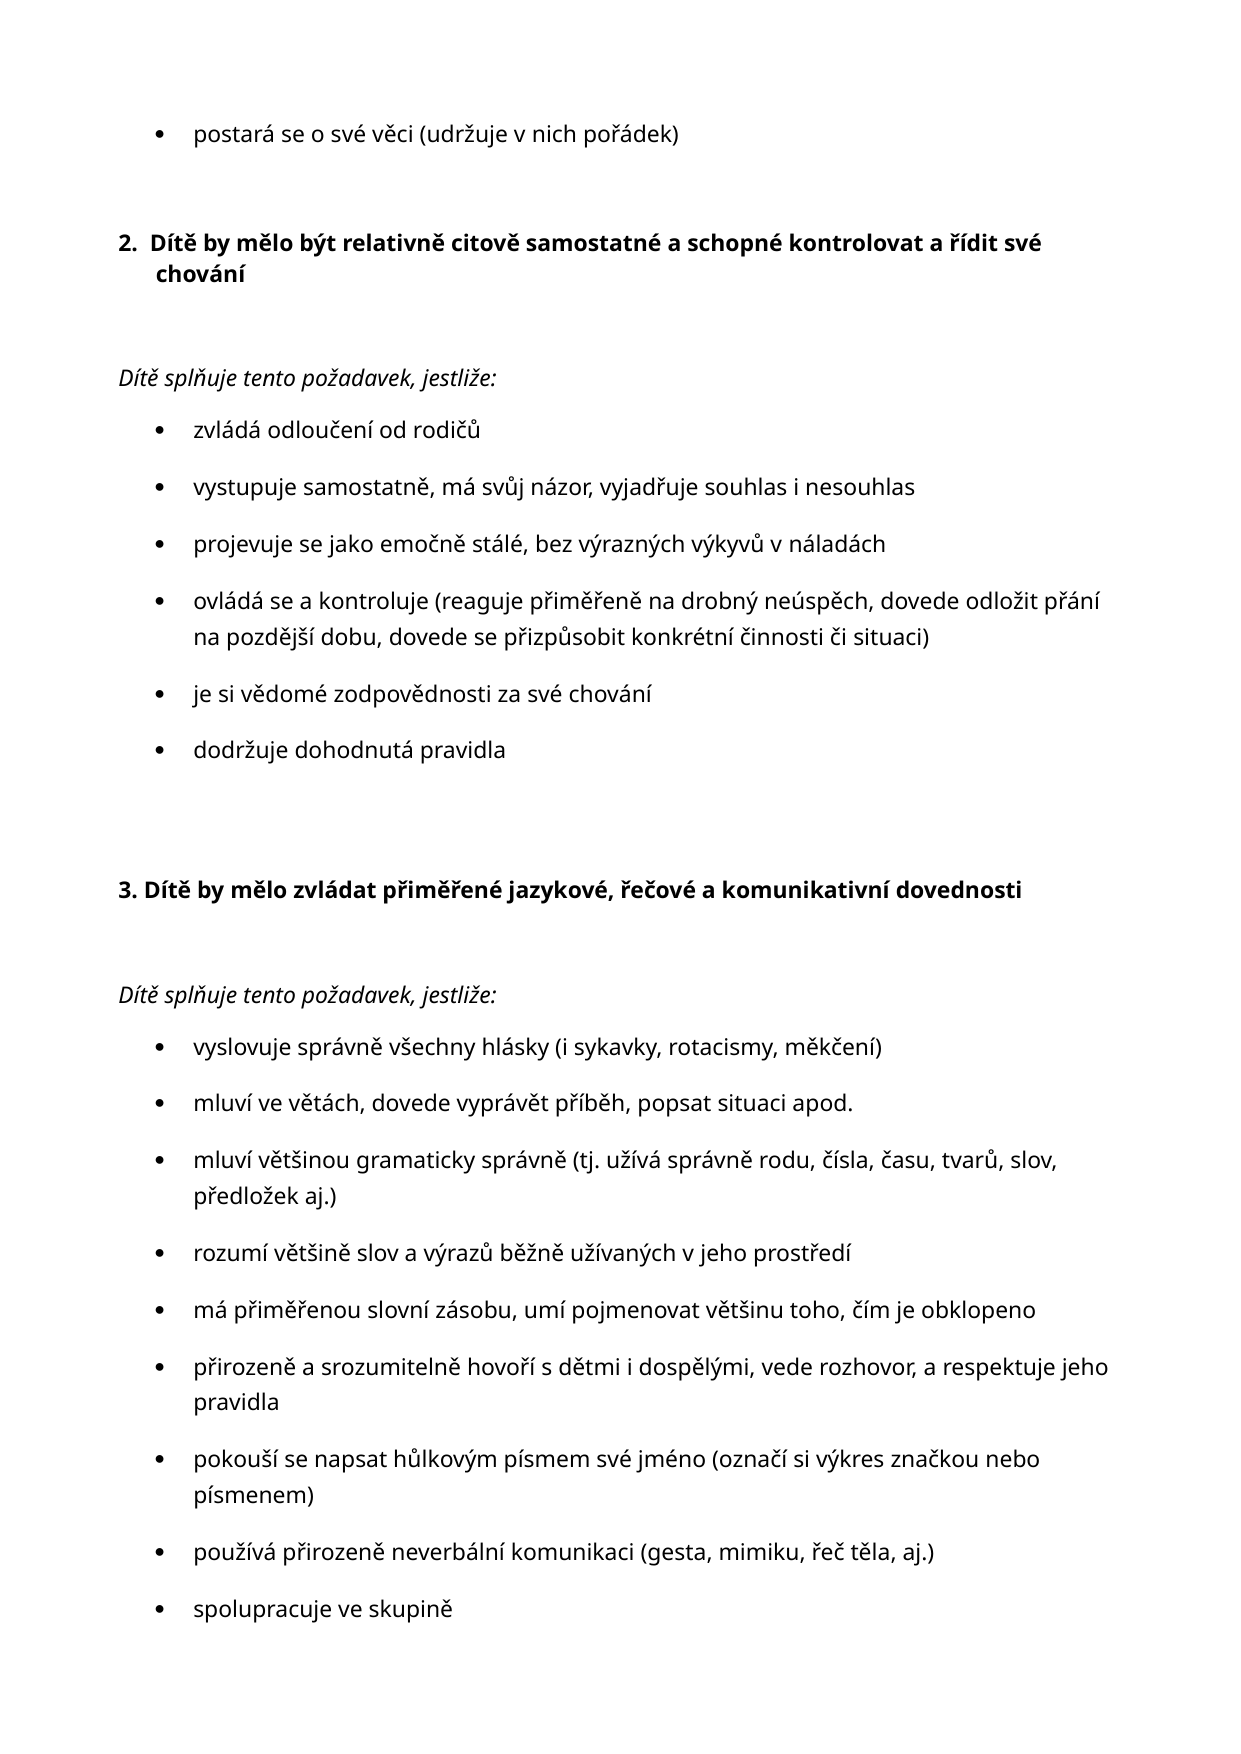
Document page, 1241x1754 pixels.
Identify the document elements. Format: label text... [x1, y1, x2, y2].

list spolupracuje ve skupině [156, 1593, 1122, 1624]
text Dítě splňuje tento požadavek, jestliže: [118, 978, 1122, 1010]
text Dítě splňuje tento požadavek, jestliže: [118, 362, 1122, 394]
list dodržuje dohodnutá pravidla [156, 734, 1122, 766]
list mluví ve větách, dovede vyprávět příběh, popsat situaci apod. [156, 1087, 1122, 1119]
list pokouší se napsat hůlkovým písmem své jméno (označí si výkres značkou nebo písmenem) [156, 1443, 1122, 1510]
list zvládá odloučení od rodičů [156, 414, 1122, 446]
list postará se o své věci (udržuje v nich pořádek) [156, 118, 1122, 149]
list vyslovuje správně všechny hlásky (i sykavky, rotacismy, měkčení) [156, 1031, 1122, 1062]
text 3. Dítě by mělo zvládat přiměřené jazykové, řečové a komunikativní dovednosti [118, 874, 1122, 906]
text 2. Dítě by mělo být relativně citově samostatné a schopné kontrolovat a řídit své chování [118, 227, 1122, 289]
list vystupuje samostatně, má svůj názor, vyjadřuje souhlas i nesouhlas [156, 471, 1122, 502]
list používá přirozeně neverbální komunikaci (gesta, mimiku, řeč těla, aj.) [156, 1536, 1122, 1567]
list rozumí většině slov a výrazů běžně užívaných v jeho prostředí [156, 1237, 1122, 1268]
list projevuje se jako emočně stálé, bez výrazných výkyvů v náladách [156, 528, 1122, 559]
list mluví většinou gramaticky správně (tj. užívá správně rodu, čísla, času, tvarů, slov, předložek aj.) [156, 1144, 1122, 1211]
list je si vědomé zodpovědnosti za své chování [156, 677, 1122, 709]
list přirozeně a srozumitelně hovoří s dětmi i dospělými, vede rozhovor, a respektuje jeho pravidla [156, 1350, 1122, 1418]
list má přiměřenou slovní zásobu, umí pojmenovat většinu toho, čím je obklopeno [156, 1294, 1122, 1325]
list ovládá se a kontroluje (reaguje přiměřeně na drobný neúspěch, dovede odložit přání na pozdější dobu, dovede se přizpůsobit konkrétní činnosti či situaci) [156, 585, 1122, 652]
